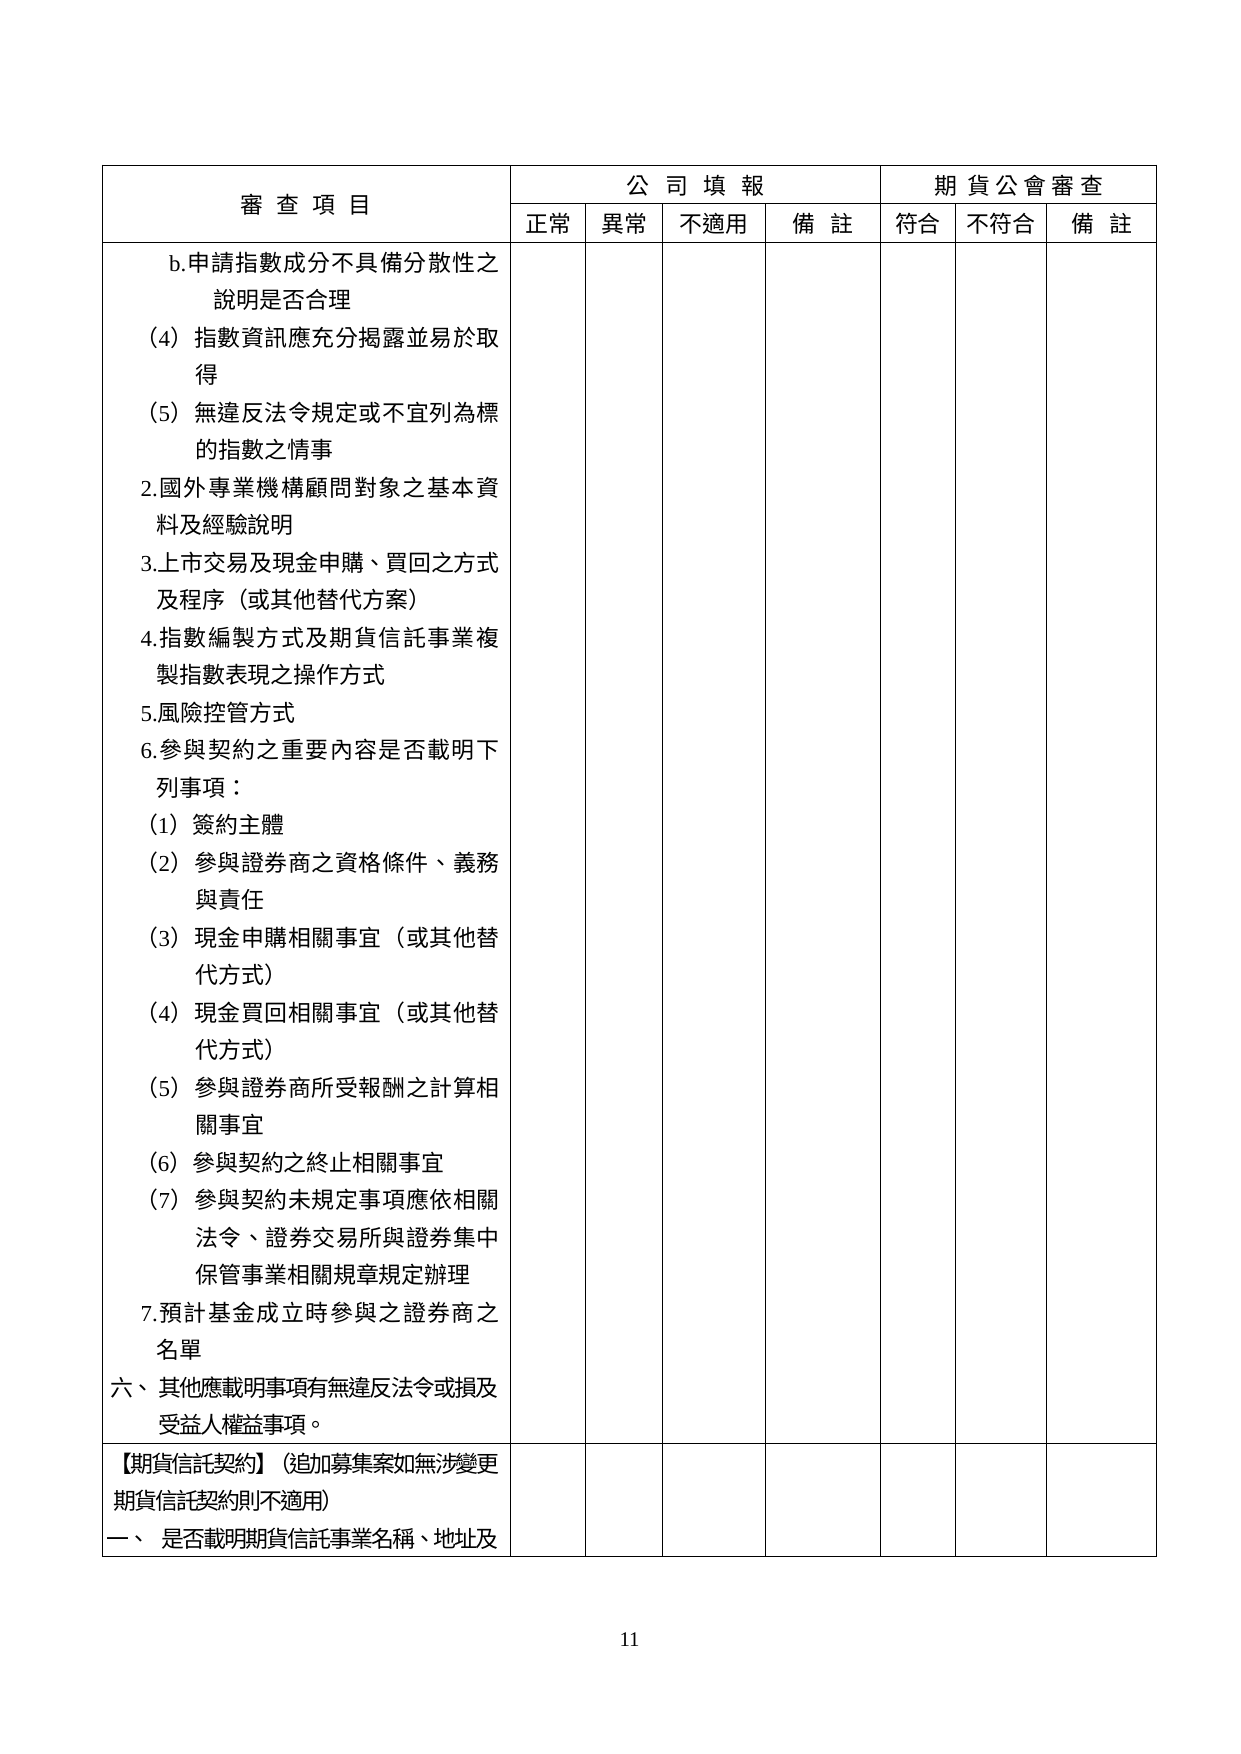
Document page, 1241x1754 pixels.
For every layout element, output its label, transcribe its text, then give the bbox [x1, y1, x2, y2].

table_cell 【應檢附書件之審查】 【發行計畫】 依期貨信託事業申請書件，是否有事實證明可達成發行計畫之能力。 本次募集計畫重要內容： 發行額度（如為首募，額度不得低於新臺幣5億元） 投資地區及範圍： 投資地區不得為大陸地區。 期貨交易地區限本會依期貨交易法第5條公告之期貨交易所。 投資範圍是否依期貨信託基金管理辦法第38條第1項規定。 投資外國期貨基金是否依本會依期貨信託基金管理辦法第49條第1項第20款所定相關規範辦理。 投資外國有價證券是否依本會依期貨信託基金管理辦法第43條第3項所定相關規範辦理。 是否投資有價證券以外之期貨相關現貨商品，包含擬以實務交割者（應另檢具投資與風險管理計畫經本會另案核准）。 投資基本方針、策略、特色及定位： 基金性質是否為期貨信託基金（除組合型、保本型外，投資有價證券之比率不得超過基金NAV之40％）。 是否敘明基金之投資組合配置情形及實際操作方式。 是否載明基金對各標的之交易與投資符合期貨信託基金管理辦法第38條至第49條之規定及其控管方式是否合理。 是否載明基金對流動資產之保持符合期貨信託基金管理辦法第50條之規定及其控管方式是否合理。 投資基本方針是否與期貨信託契約所載相符。 是否敘明不符合上述投資基本方針、策略之特殊情形，及該特殊情形與相對應之風險管理方式是否合理。 對基金之整體風險控管方式： 除上述投資標的與流動資產之比率應符合期貨信託基金管理辦法外，是否敘明基金從事交易或投資所涉可能之市場風險、信用風險、流動性風險及作業風險。 是否載明衡量與控管上述各風險之流程與方式。 對各類風險之衡量與控管，是否依照期貨公會所訂相關規範辦理及其風控管理方式是否能有效控制該期貨信託基金之相關風險（另請期貨公會初審後出具風控委員會之審查意見表予本會）。 是否載明董事會檢視總風險暴露程度、計算風險之方式及最大可能損失之頻率（至少每季）。 是否載明基金淨資產價值低於本會所定標準時之處理方式及通報機制： 非屬指數股票型期貨信託基金者，應立即通報本會及期貨公會；期貨信託事業並應即擬具改善計畫提報董事會。 屬指數股票型期貨信託基金者，應立即通報本會、期貨公會及證交所，期貨信託事業並應提出具體原因說明。 基金名稱是否標明期貨字樣，且不違反其基本方針及投資範圍。 是否載明具有募集能力與經理能力之具體事證。 預計基金成立時之規模。 對公司、期貨及證券市場不致產生不利影響並具有效益。 是否載明基金保管機構遴選標準、評估過程及結果，及基金保管機構是否符合本會所定之條件。 全權委託其他專業機構運用期貨信託基金者： 是否載明委託比率，且該比率符合「期貨信託事業全權委託其他專業機構運用期貨信託基金應注意事項」之規定。 是否載明委託之範圍，且該範圍符合前述本基金投資基本方針、策略、特色及定位。 是否載明其委託之作業流程（包含基金保管機構之作業流程）、方式且該作業流程與方式合理。 是否載明其委託費用。該費用是否併於經理費中，且費用合理性是否有佐證資料。 是否載明受委任機構之選任標準，且其受委任機構符合「期貨信託事業全權委託其他專業機構運用期貨信託基金應注意事項」規定。 是否載明全權委託其他專業機構運用期貨信託基金之風險監控管理措施及受委任機構就受委任事項之風險管理程序。 上述6. 之風控措施與程序是否合理。 是否載明全權委託契約之重要內容，且其與期貨公會所訂契約範本有差異之內容合理並對受益人權益之保障無不足之情事。 涉及國外交易或投資者應再審查： 是否得以取得國外即時資訊；如屬跨國交易或投資者，是否得以取得各相關國家投資資訊。 國外交易或投資之交易流程、委託交易方式、交割流程及時間是否合理（應敘明基金交割流程圖及時間，並以文字配合說明流程）。 國外顧問契約之重要條款是否明定（契約中應載明國外投資顧問公司提供資訊之內容、頻率及收費方式等）。 期貨信託事業委託提供國外顧問服務之專業機構或其集團企業提供集中交易服務間接向國外證券商交易者： （1）是否載明委託國外顧問專業機構或其集團企業之交易流程、委託方式及委託費率，及其規劃是否合理。（註：應說明委託方式係以電話、傳真或其他方式，及雙方保存委託紀錄之方式及保存時間）。 （2）是否載明委託國外投資顧問專業機構或其集團企業之風險控管程序，及國外投資顧問專業機構或其集團企業本身之風險控管程序，及其風控程序是否合理。 （3）是否載明國外投資顧問專業機構或其集團企業對國外交易對象之評估作業，及該評估是否符合所定之選任標準。 （4）委託契約之重要內容： 是否載明國外投資顧問專業機構或其集團企業就該基金之投資無決定權，所有交易須由期貨信託事業作成投資決定後方得交付執行。 是否載明期貨信託事業有權查閱委託交易細節，所有交易並不得有損及該基金受益人權益之情事。 是否載明錯帳處理作業及責任歸屬。 是否載明文件資料保存方式及年限。 是否載明委託費率。 追加募集案件應再審查下列事項： 1. 開放買回之日期及該日起至申請送件日是否屆滿1個月。 2. 申請日前5個營業日平均已發行單位數占原申請核准發行單位數之比率及是否達95%以上。 本次募集基金與期貨信託事業已發行基金，其投資地區、標的、基本方針、策略、特色是否有所區隔。 行銷方式： 過去銷售經驗是否足以佐證本次基金銷售之可行性。 銷售機構： 資格條件是否符合期貨信託基金管理辦法第24條、第25條。 是否已出具銷售機構符合資格之聲明書。 期貨公會是否已審查核准其銷售契約。 各類型基金應載明事項： 組合型基金應再審查： 是否敘明投資子基金之投資決策。 子基金檔數不得少於5檔。 子基金是否非向特定人募集或私募者，且非係組合型基金。 投資於期貨信託基金管理辦法第38條第1項第3款之總額是否不低於本基金NAV之60％，且投資每檔子基金之總額不超過本基金NAV之30％。 保本型基金應再審查： 保本比率是否達投資本金之90％以上。 投資之固定收益商品或以定存保持之資產，是否符合本會所定之條件。 除前款外，運用範圍是否僅限於期貨交易（集中市場及店頭市場）。 保證型基金之保證機構是否符合本會所定之條件。 保護型基金並無使用保證、安全、無風險等類似文字。 是否敘明因應投資人提前買回之處理機制（包含保本參與率） 是否敘明期貨信託事業就匯率變動對保本可能造成之影響。 傘型基金應再審查： 子基金數是否不超過3檔。 是否分析比較各子基金之異同點，及其資產配置理念是否有所區隔。 子基金間之轉換機制及相關費用是否合理。 （四）指數股票型基金，應再審查： 1.是否具體說明標的指數符合下列條件且有佐證資料： （1）指數編製者應具有編製指數之專業能力及經驗 （2）指數應對所界定之契約標的市場具有代表性 （3）指數成分應具備分散性及流動性 a.是否申請指數成分不具備分散性 b.申請指數成分不具備分散性之說明是否合理 （4）指數資訊應充分揭露並易於取得 （5）無違反法令規定或不宜列為標的指數之情事 2.國外專業機構顧問對象之基本資料及經驗說明 3.上市交易及現金申購、買回之方式及程序（或其他替代方案） 4.指數編製方式及期貨信託事業複製指數表現之操作方式 5.風險控管方式 6.參與契約之重要內容是否載明下列事項： （1）簽約主體 （2）參與證券商之資格條件、義務與責任 （3）現金申購相關事宜（或其他替代方式） （4）現金買回相關事宜（或其他替代方式） （5）參與證券商所受報酬之計算相關事宜 （6）參與契約之終止相關事宜 （7）參與契約未規定事項應依相關法令、證券交易所與證券集中保管事業相關規章規定辦理 7.預計基金成立時參與之證券商之名單 其他應載明事項有無違反法令或損及受益人權益事項。 [103, 243, 510, 1443]
table_cell [1047, 243, 1156, 1443]
table_cell [766, 243, 880, 1443]
table_cell [663, 1444, 765, 1556]
table_cell 不適用 [663, 204, 765, 242]
table_cell [881, 243, 955, 1443]
table_cell 異常 [586, 204, 662, 242]
table_cell [881, 1444, 955, 1556]
table_header 公 司 填 報 [511, 166, 880, 203]
table_header 審 查 項 目 [103, 166, 510, 242]
table_cell [956, 243, 1046, 1443]
table_cell 不符合 [956, 204, 1046, 242]
table_cell [511, 1444, 585, 1556]
table_cell [1047, 1444, 1156, 1556]
table_cell [956, 1444, 1046, 1556]
table_header 期 貨 公 會 審 查 [881, 166, 1156, 203]
table_cell [766, 1444, 880, 1556]
table_cell [663, 243, 765, 1443]
table_cell [586, 1444, 662, 1556]
table_cell 備 註 [1047, 204, 1156, 242]
table_cell [511, 243, 585, 1443]
table_cell [586, 243, 662, 1443]
table_cell 正常 [511, 204, 585, 242]
table_cell 符合 [881, 204, 955, 242]
table_cell 備 註 [766, 204, 880, 242]
